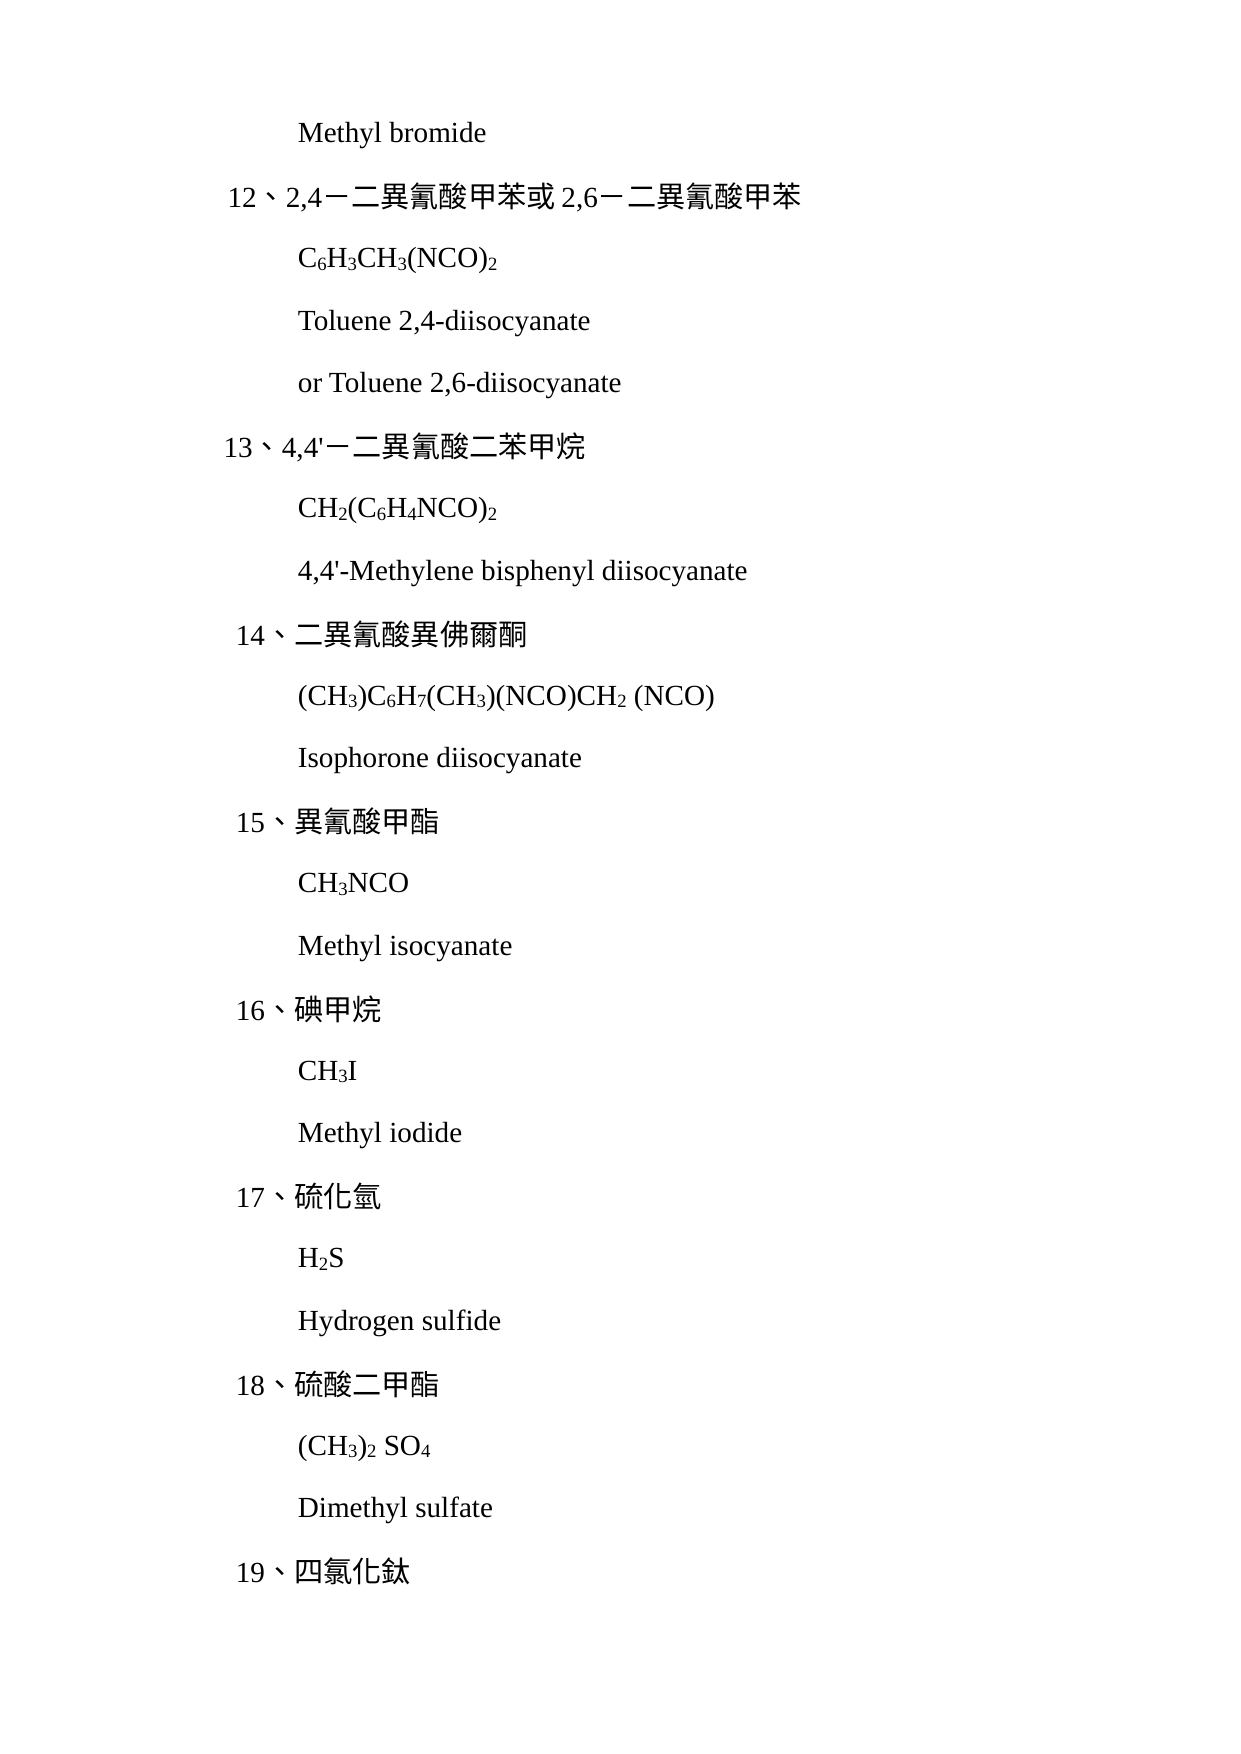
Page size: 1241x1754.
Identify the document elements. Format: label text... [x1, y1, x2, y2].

text 16、碘甲烷 [177, 966, 1092, 1028]
text Dimethyl sulfate [177, 1466, 1092, 1528]
text C6H3CH3(NCO)2 [177, 216, 1092, 278]
text CH3I [177, 1028, 1092, 1091]
text (CH3)2 SO4 [177, 1403, 1092, 1466]
text 12、2,4－二異氰酸甲苯或2,6－二異氰酸甲苯 [227, 153, 1092, 216]
text CH2(C6H4NCO)2 [177, 466, 1092, 528]
text (CH3)C6H7(CH3)(NCO)CH2 (NCO) [177, 653, 1092, 716]
text Isophorone diisocyanate [177, 716, 1092, 778]
text Methyl isocyanate [177, 903, 1092, 966]
text Methyl bromide [177, 91, 1092, 153]
text Hydrogen sulfide [177, 1278, 1092, 1341]
text CH3NCO [177, 841, 1092, 903]
text 4,4'-Methylene bisphenyl diisocyanate [177, 528, 1092, 591]
text Methyl iodide [177, 1091, 1092, 1153]
text Toluene 2,4-diisocyanate [177, 278, 1092, 341]
text 14、二異氰酸異佛爾酮 [177, 591, 1092, 653]
text 18、硫酸二甲酯 [177, 1341, 1092, 1403]
text 19、四氯化鈦 [177, 1528, 1092, 1591]
text H2S [177, 1216, 1092, 1278]
text 15、異氰酸甲酯 [177, 778, 1092, 841]
text 13、4,4'－二異氰酸二苯甲烷 [223, 403, 1092, 466]
text 17、硫化氫 [177, 1153, 1092, 1216]
text or Toluene 2,6-diisocyanate [177, 341, 1092, 403]
